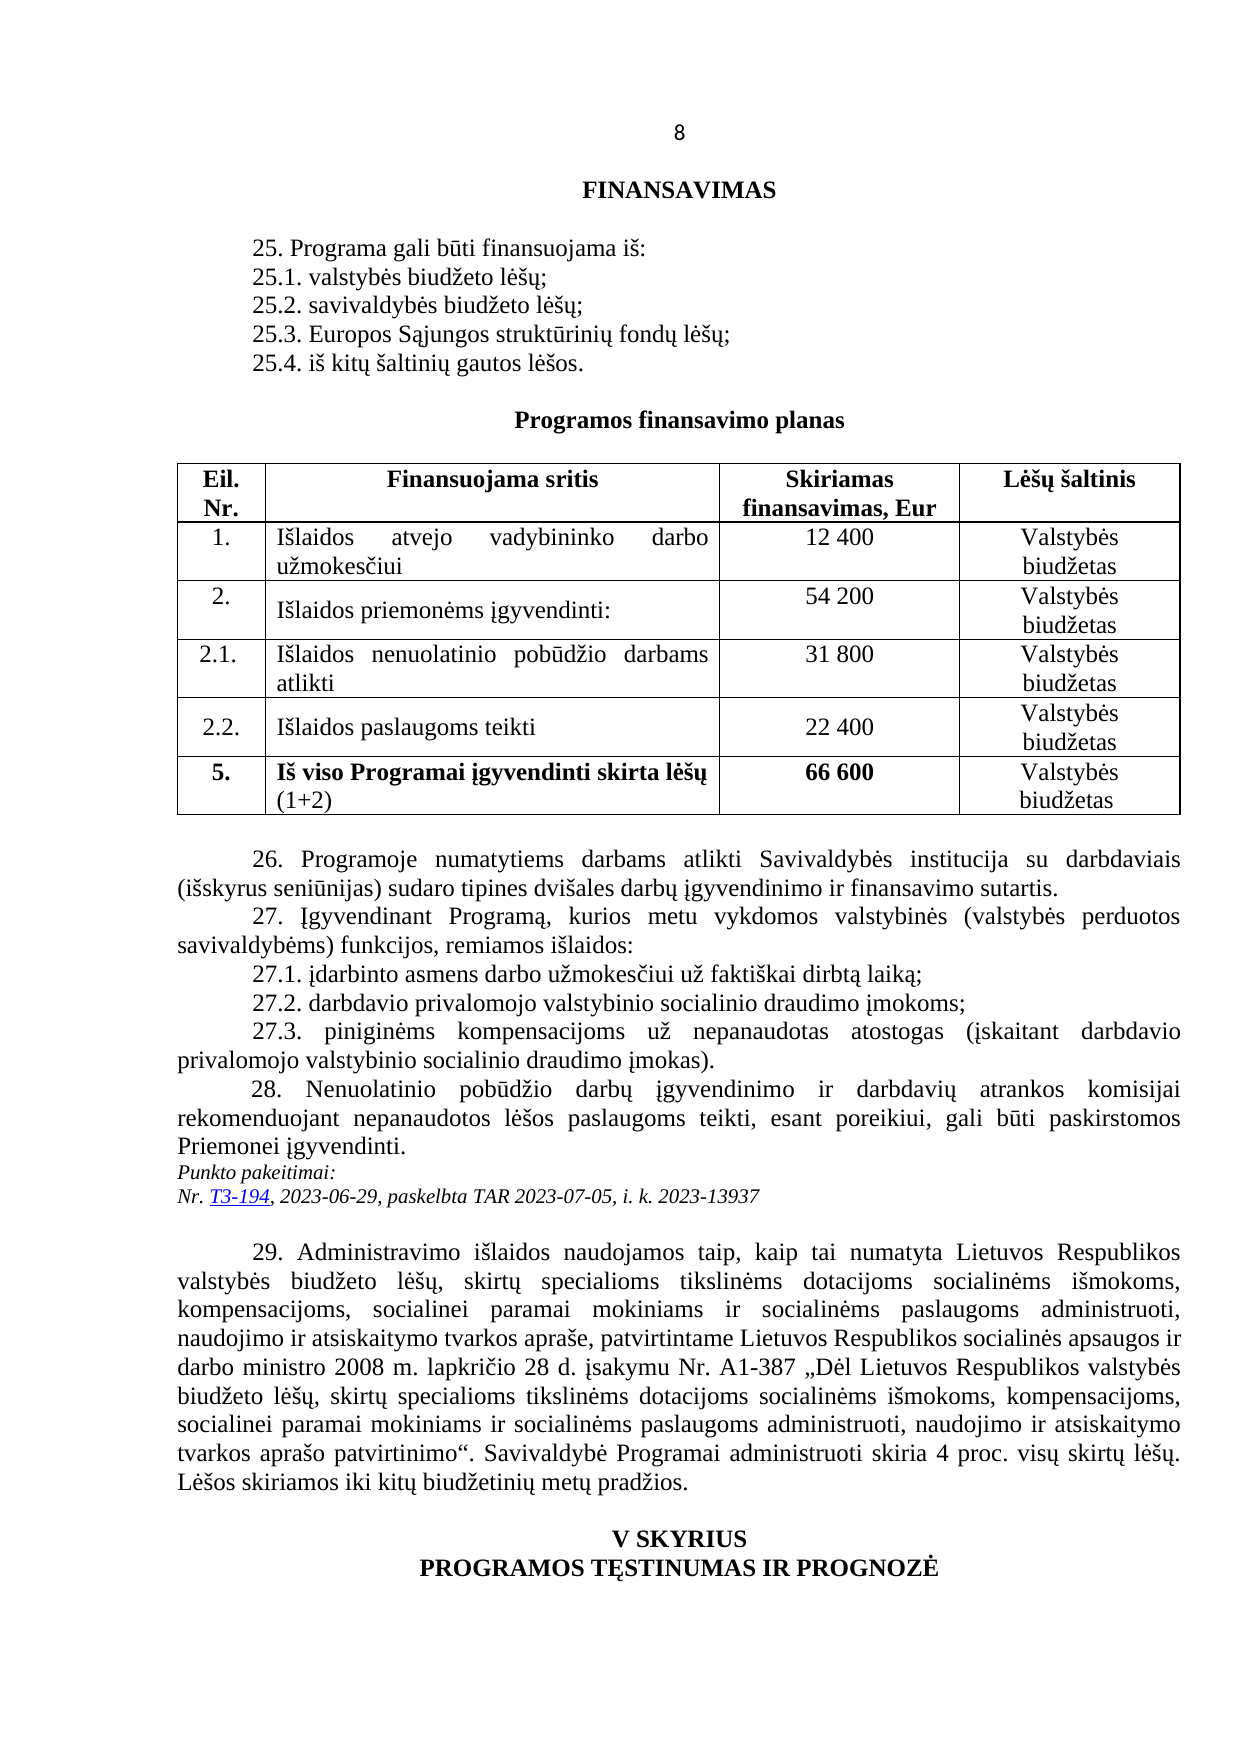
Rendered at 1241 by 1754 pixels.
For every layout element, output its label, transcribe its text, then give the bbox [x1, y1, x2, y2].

text 27.3. piniginėms kompensacijoms už nepanaudotas atostogas (įskaitant darbdavio privalomojo valstybinio socialinio draudimo įmokas). [177, 1016, 1182, 1074]
table_cell 22 400 [720, 698, 959, 756]
table_cell 54 200 [720, 581, 959, 638]
text 27.2. darbdavio privalomojo valstybinio socialinio draudimo įmokoms; [177, 988, 1182, 1016]
table_cell Išlaidos priemonėms įgyvendinti: [266, 581, 719, 638]
text FINANSAVIMAS [177, 175, 1182, 204]
text Nr. T3-194, 2023-06-29, paskelbta TAR 2023-07-05, i. k. 2023-13937 [177, 1184, 1182, 1208]
table_cell 5. [178, 757, 265, 814]
table_cell 66 600 [720, 757, 959, 814]
table_cell 2. [178, 581, 265, 638]
table_cell Išlaidos nenuolatinio pobūdžio darbams atlikti [266, 640, 719, 697]
text 25.2. savivaldybės biudžeto lėšų; [177, 290, 1182, 319]
table_cell 12 400 [720, 523, 959, 580]
text 25.4. iš kitų šaltinių gautos lėšos. [177, 348, 1182, 377]
table_cell Išlaidos paslaugoms teikti [266, 698, 719, 756]
table_cell Valstybės biudžetas [960, 523, 1179, 580]
text V SKYRIUS [177, 1524, 1182, 1553]
text 25. Programa gali būti finansuojama iš: [177, 233, 1182, 262]
table_cell Valstybės biudžetas [960, 581, 1179, 638]
table_header Skiriamas finansavimas, Eur [720, 464, 959, 521]
table_cell Valstybės biudžetas [960, 757, 1179, 814]
table_cell Išlaidos atvejo vadybininko darbo užmokesčiui [266, 523, 719, 580]
text 25.1. valstybės biudžeto lėšų; [177, 262, 1182, 290]
text prOGRAMOS TĘSTINUMAS IR PROGNOZĖ [177, 1553, 1182, 1582]
text 28. Nenuolatinio pobūdžio darbų įgyvendinimo ir darbdavių atrankos komisijai rekomenduojant nepanaudotos lėšos paslaugoms teikti, esant poreikiui, gali būti paskirstomos Priemonei įgyvendinti. [177, 1074, 1182, 1160]
text 27.1. įdarbinto asmens darbo užmokesčiui už faktiškai dirbtą laiką; [177, 959, 1182, 988]
text 26. Programoje numatytiems darbams atlikti Savivaldybės institucija su darbdaviais (išskyrus seniūnijas) sudaro tipines dvišales darbų įgyvendinimo ir finansavimo sutartis. [177, 844, 1182, 901]
text 25.3. Europos Sąjungos struktūrinių fondų lėšų; [177, 319, 1182, 348]
text Programos finansavimo planas [177, 405, 1182, 434]
table_header Eil. Nr. [178, 464, 265, 521]
table_cell 31 800 [720, 640, 959, 697]
table_cell 2.1. [178, 640, 265, 697]
table_cell Iš viso Programai įgyvendinti skirta lėšų (1+2) [266, 757, 719, 814]
text 27. Įgyvendinant Programą, kurios metu vykdomos valstybinės (valstybės perduotos savivaldybėms) funkcijos, remiamos išlaidos: [177, 901, 1182, 959]
text Punkto pakeitimai: [177, 1160, 1182, 1184]
table_cell 2.2. [178, 698, 265, 756]
table_header Lėšų šaltinis [960, 464, 1179, 521]
table_cell 1. [178, 523, 265, 580]
table_cell Valstybės biudžetas [960, 698, 1179, 756]
table_cell Valstybės biudžetas [960, 640, 1179, 697]
table_header Finansuojama sritis [266, 464, 719, 521]
text 29. Administravimo išlaidos naudojamos taip, kaip tai numatyta Lietuvos Respublikos valstybės biudžeto lėšų, skirtų specialioms tikslinėms dotacijoms socialinėms išmokoms, kompensacijoms, socialinei paramai mokiniams ir socialinėms paslaugoms administruoti, naudojimo ir atsiskaitymo tvarkos apraše, patvirtintame Lietuvos Respublikos socialinės apsaugos ir darbo ministro 2008 m. lapkričio 28 d. įsakymu Nr. A1-387 „Dėl Lietuvos Respublikos valstybės biudžeto lėšų, skirtų specialioms tikslinėms dotacijoms socialinėms išmokoms, kompensacijoms, socialinei paramai mokiniams ir socialinėms paslaugoms administruoti, naudojimo ir atsiskaitymo tvarkos aprašo patvirtinimo“. Savivaldybė Programai administruoti skiria 4 proc. visų skirtų lėšų. Lėšos skiriamos iki kitų biudžetinių metų pradžios. [177, 1237, 1182, 1496]
